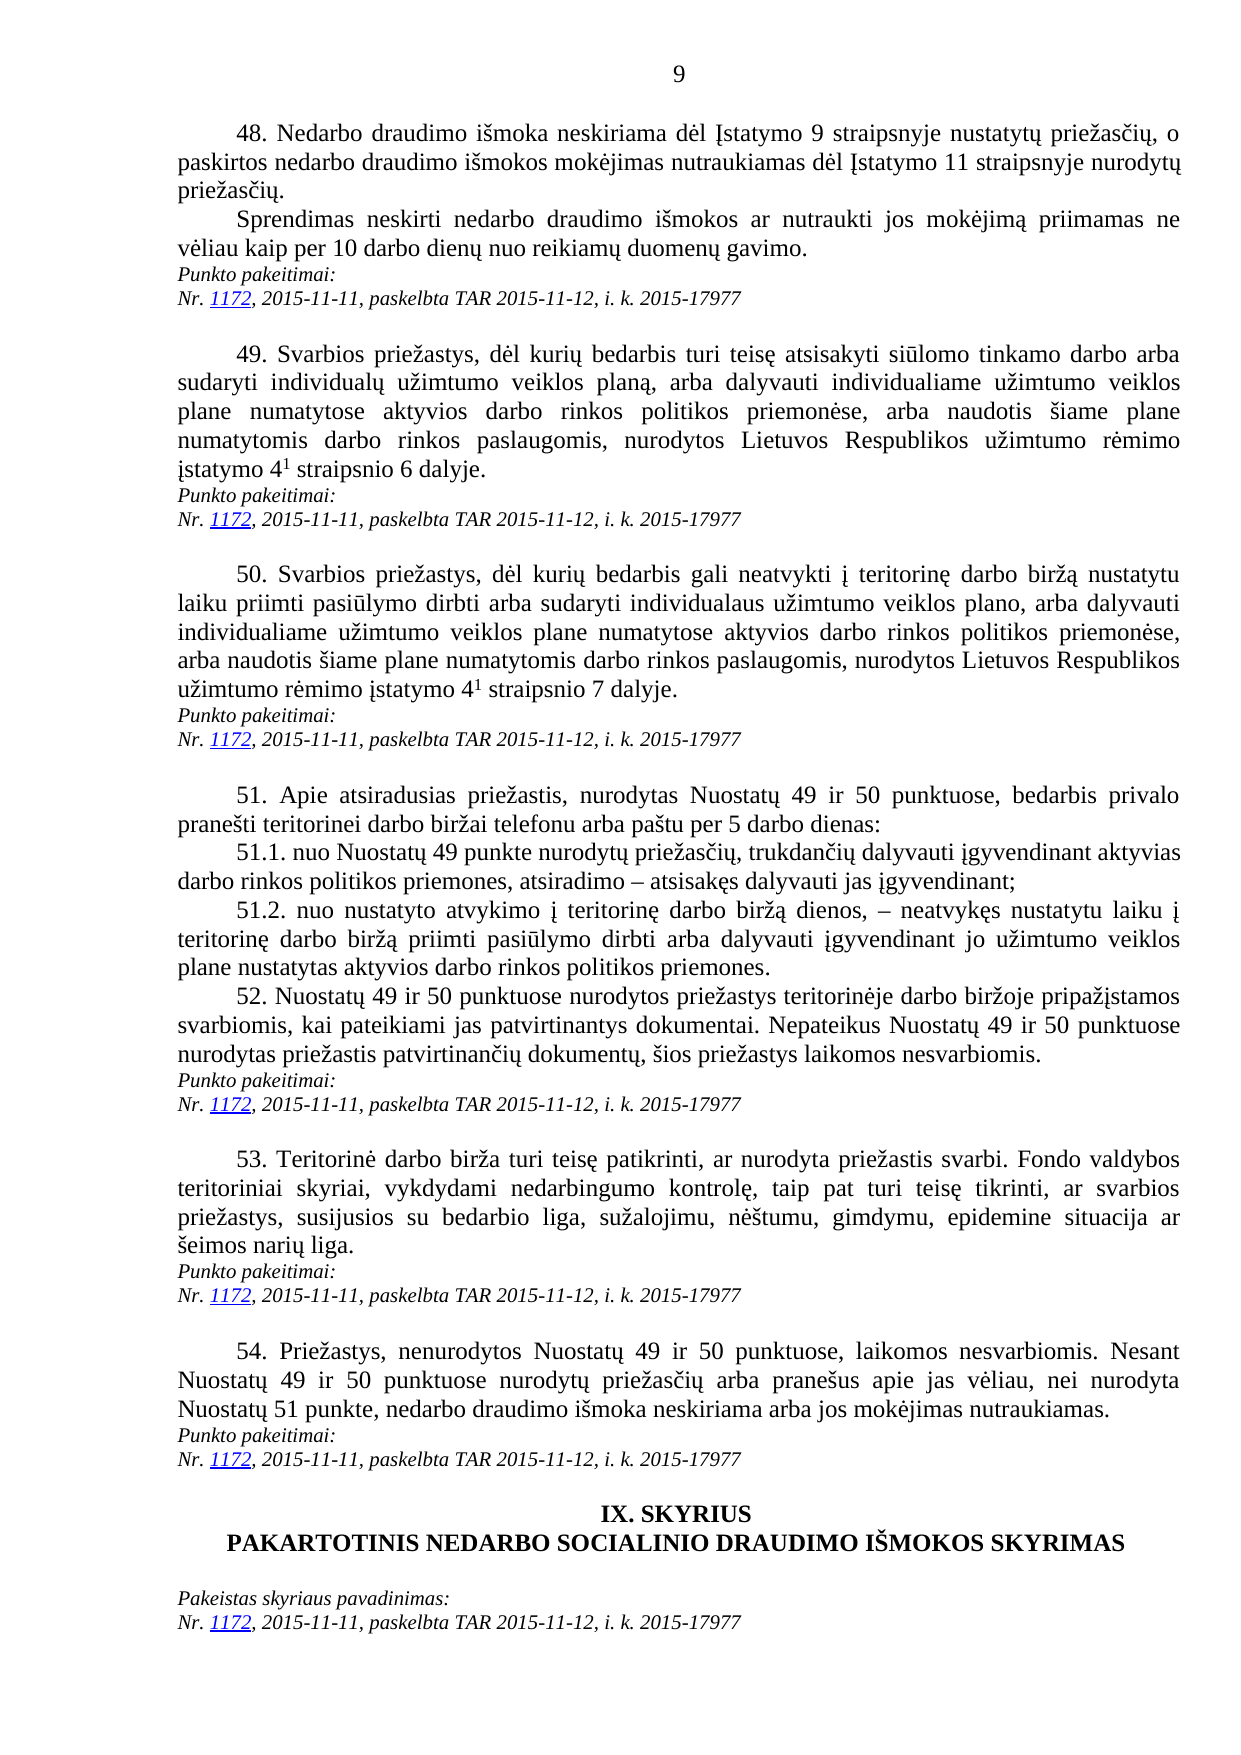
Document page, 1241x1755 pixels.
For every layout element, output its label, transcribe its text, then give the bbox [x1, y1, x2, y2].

text Punkto pakeitimai: [177, 703, 1181, 727]
text Nr. 1172, 2015-11-11, paskelbta TAR 2015-11-12, i. k. 2015-17977 [177, 1447, 1181, 1471]
text 51.2. nuo nustatyto atvykimo į teritorinę darbo biržą dienos, – neatvykęs nustatytu laiku į teritorinę darbo biržą priimti pasiūlymo dirbti arba dalyvauti įgyvendinant jo užimtumo veiklos plane nustatytas aktyvios darbo rinkos politikos priemones. [177, 895, 1181, 981]
text 48. Nedarbo draudimo išmoka neskiriama dėl Įstatymo 9 straipsnyje nustatytų priežasčių, o paskirtos nedarbo draudimo išmokos mokėjimas nutraukiamas dėl Įstatymo 11 straipsnyje nurodytų priežasčių. [177, 118, 1181, 204]
text 52. Nuostatų 49 ir 50 punktuose nurodytos priežastys teritorinėje darbo biržoje pripažįstamos svarbiomis, kai pateikiami jas patvirtinantys dokumentai. Nepateikus Nuostatų 49 ir 50 punktuose nurodytas priežastis patvirtinančių dokumentų, šios priežastys laikomos nesvarbiomis. [177, 981, 1181, 1067]
text Nr. 1172, 2015-11-11, paskelbta TAR 2015-11-12, i. k. 2015-17977 [177, 1283, 1181, 1307]
text 54. Priežastys, nenurodytos Nuostatų 49 ir 50 punktuose, laikomos nesvarbiomis. Nesant Nuostatų 49 ir 50 punktuose nurodytų priežasčių arba pranešus apie jas vėliau, nei nurodyta Nuostatų 51 punkte, nedarbo draudimo išmoka neskiriama arba jos mokėjimas nutraukiamas. [177, 1336, 1181, 1422]
text Punkto pakeitimai: [177, 1422, 1181, 1447]
text 51. Apie atsiradusias priežastis, nurodytas Nuostatų 49 ir 50 punktuose, bedarbis privalo pranešti teritorinei darbo biržai telefonu arba paštu per 5 darbo dienas: [177, 780, 1181, 837]
text IX. SKYRIUS PAKARTOTINIS NEDARBO SOCIALINIO DRAUDIMO IŠMOKOS SKYRIMAS [177, 1499, 1181, 1557]
text Punkto pakeitimai: [177, 262, 1181, 286]
text 49. Svarbios priežastys, dėl kurių bedarbis turi teisę atsisakyti siūlomo tinkamo darbo arba sudaryti individualų užimtumo veiklos planą, arba dalyvauti individualiame užimtumo veiklos plane numatytose aktyvios darbo rinkos politikos priemonėse, arba naudotis šiame plane numatytomis darbo rinkos paslaugomis, nurodytos Lietuvos Respublikos užimtumo rėmimo įstatymo 41 straipsnio 6 dalyje. [177, 339, 1181, 482]
text Nr. 1172, 2015-11-11, paskelbta TAR 2015-11-12, i. k. 2015-17977 [177, 1092, 1181, 1116]
text Punkto pakeitimai: [177, 1067, 1181, 1092]
text Nr. 1172, 2015-11-11, paskelbta TAR 2015-11-12, i. k. 2015-17977 [177, 507, 1181, 531]
text Pakeistas skyriaus pavadinimas: [177, 1586, 1181, 1610]
text Sprendimas neskirti nedarbo draudimo išmokos ar nutraukti jos mokėjimą priimamas ne vėliau kaip per 10 darbo dienų nuo reikiamų duomenų gavimo. [177, 204, 1181, 262]
text 51.1. nuo Nuostatų 49 punkte nurodytų priežasčių, trukdančių dalyvauti įgyvendinant aktyvias darbo rinkos politikos priemones, atsiradimo – atsisakęs dalyvauti jas įgyvendinant; [177, 837, 1181, 895]
text Nr. 1172, 2015-11-11, paskelbta TAR 2015-11-12, i. k. 2015-17977 [177, 286, 1181, 310]
text Nr. 1172, 2015-11-11, paskelbta TAR 2015-11-12, i. k. 2015-17977 [177, 1610, 1181, 1634]
text Nr. 1172, 2015-11-11, paskelbta TAR 2015-11-12, i. k. 2015-17977 [177, 727, 1181, 751]
text Punkto pakeitimai: [177, 1259, 1181, 1283]
text 50. Svarbios priežastys, dėl kurių bedarbis gali neatvykti į teritorinę darbo biržą nustatytu laiku priimti pasiūlymo dirbti arba sudaryti individualaus užimtumo veiklos plano, arba dalyvauti individualiame užimtumo veiklos plane numatytose aktyvios darbo rinkos politikos priemonėse, arba naudotis šiame plane numatytomis darbo rinkos paslaugomis, nurodytos Lietuvos Respublikos užimtumo rėmimo įstatymo 41 straipsnio 7 dalyje. [177, 559, 1181, 703]
text Punkto pakeitimai: [177, 482, 1181, 507]
text 53. Teritorinė darbo birža turi teisę patikrinti, ar nurodyta priežastis svarbi. Fondo valdybos teritoriniai skyriai, vykdydami nedarbingumo kontrolę, taip pat turi teisę tikrinti, ar svarbios priežastys, susijusios su bedarbio liga, sužalojimu, nėštumu, gimdymu, epidemine situacija ar šeimos narių liga. [177, 1144, 1181, 1259]
